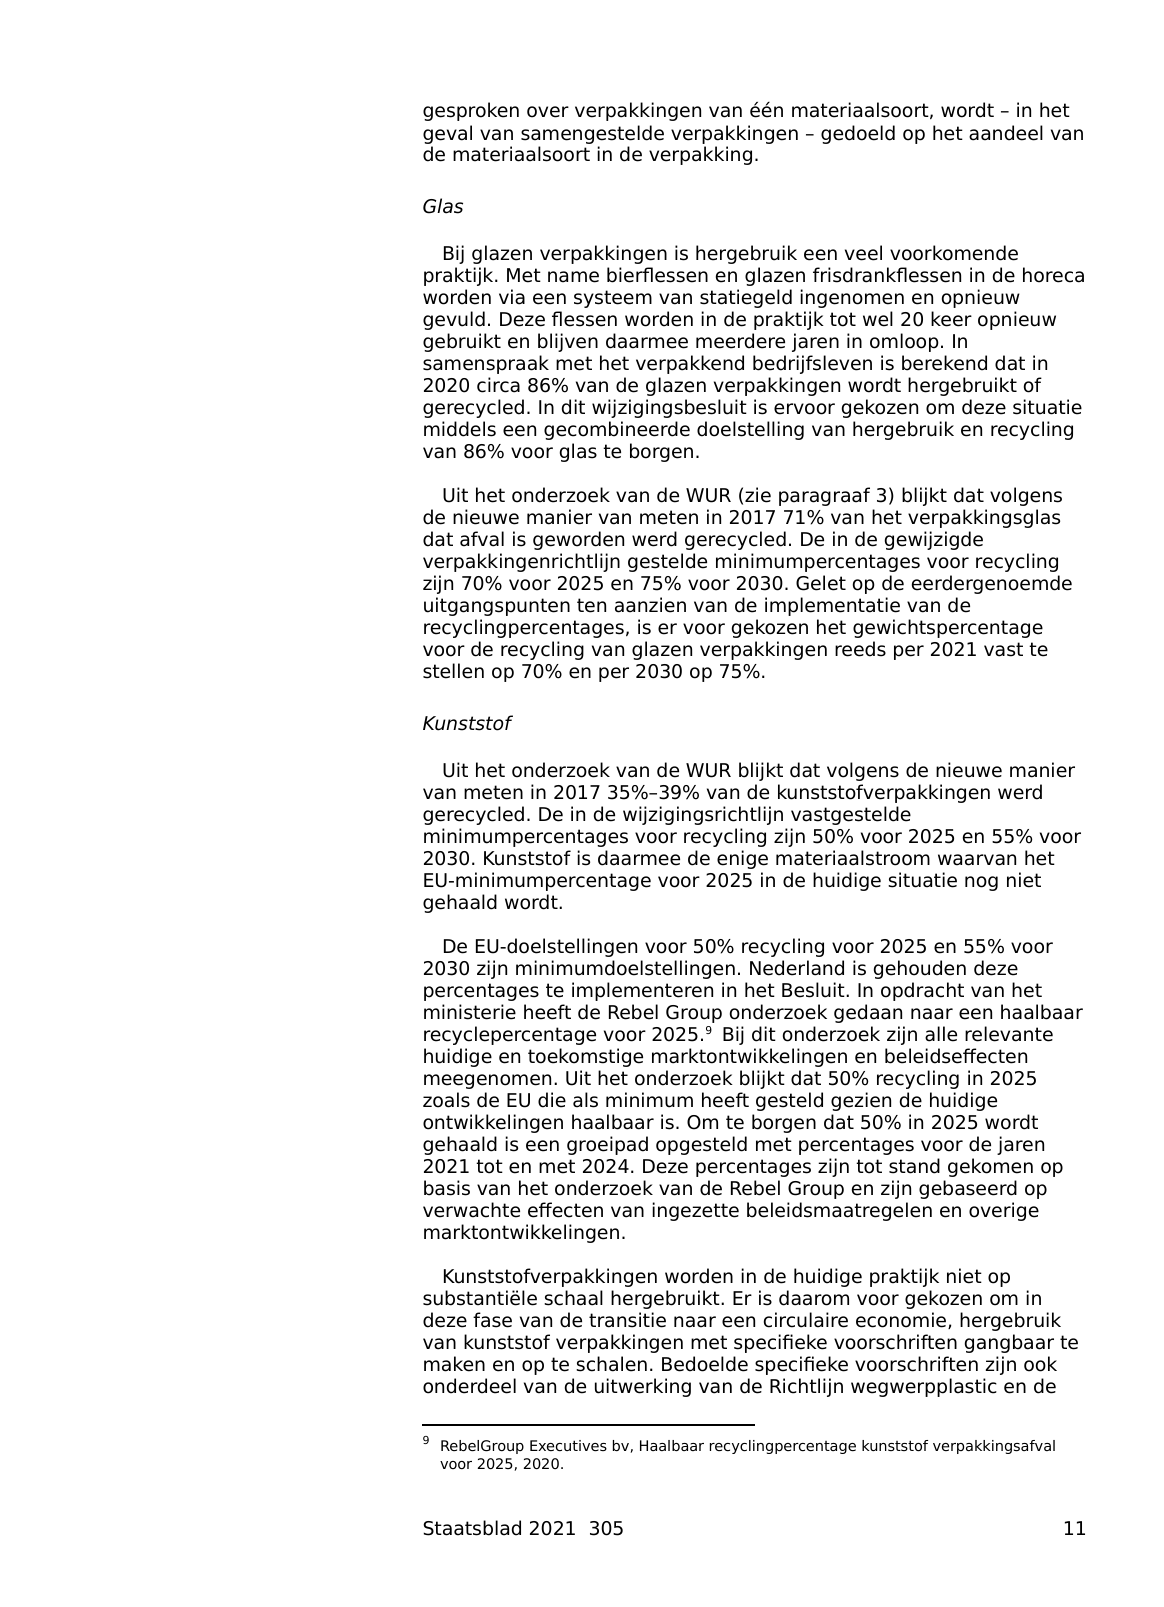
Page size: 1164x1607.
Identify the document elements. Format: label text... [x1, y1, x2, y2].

text De EU-doelstellingen voor 50% recycling voor 2025 en 55% voor 2030 zijn minimumdoelstellingen. Nederland is gehouden deze percentages te implementeren in het Besluit. In opdracht van het ministerie heeft de Rebel Group onderzoek gedaan naar een haalbaar recyclepercentage voor 2025. Bij dit onderzoek zijn alle relevante huidige en toekomstige marktontwikkelingen en beleidseffecten meegenomen. Uit het onderzoek blijkt dat 50% recycling in 2025 zoals de EU die als minimum heeft gesteld gezien de huidige ontwikkelingen haalbaar is. Om te borgen dat 50% in 2025 wordt gehaald is een groeipad opgesteld met percentages voor de jaren 2021 tot en met 2024. Deze percentages zijn tot stand gekomen op basis van het onderzoek van de Rebel Group en zijn gebaseerd op verwachte effecten van ingezette beleidsmaatregelen en overige marktontwikkelingen. [422, 936, 1087, 1244]
text Bij glazen verpakkingen is hergebruik een veel voorkomende praktijk. Met name bierflessen en glazen frisdrankflessen in de horeca worden via een systeem van statiegeld ingenomen en opnieuw gevuld. Deze flessen worden in de praktijk tot wel 20 keer opnieuw gebruikt en blijven daarmee meerdere jaren in omloop. In samenspraak met het verpakkend bedrijfsleven is berekend dat in 2020 circa 86% van de glazen verpakkingen wordt hergebruikt of gerecycled. In dit wijzigingsbesluit is ervoor gekozen om deze situatie middels een gecombineerde doelstelling van hergebruik en recycling van 86% voor glas te borgen. [422, 243, 1087, 463]
subtitle Kunststof [422, 713, 1087, 735]
text gesproken over verpakkingen van één materiaalsoort, wordt – in het geval van samengestelde verpakkingen – gedoeld op het aandeel van de materiaalsoort in de verpakking. [422, 100, 1087, 166]
text Uit het onderzoek van de WUR (zie paragraaf 3) blijkt dat volgens de nieuwe manier van meten in 2017 71% van het verpakkingsglas dat afval is geworden werd gerecycled. De in de gewijzigde verpakkingenrichtlijn gestelde minimumpercentages voor recycling zijn 70% voor 2025 en 75% voor 2030. Gelet op de eerdergenoemde uitgangspunten ten aanzien van de implementatie van de recyclingpercentages, is er voor gekozen het gewichtspercentage voor de recycling van glazen verpakkingen reeds per 2021 vast te stellen op 70% en per 2030 op 75%. [422, 485, 1087, 683]
subtitle Glas [422, 196, 1087, 218]
text Kunststofverpakkingen worden in de huidige praktijk niet op substantiële schaal hergebruikt. Er is daarom voor gekozen om in deze fase van de transitie naar een circulaire economie, hergebruik van kunststof verpakkingen met specifieke voorschriften gangbaar te maken en op te schalen. Bedoelde specifieke voorschriften zijn ook onderdeel van de uitwerking van de Richtlijn wegwerpplastic en de [422, 1266, 1087, 1398]
text Uit het onderzoek van de WUR blijkt dat volgens de nieuwe manier van meten in 2017 35%–39% van de kunststofverpakkingen werd gerecycled. De in de wijzigingsrichtlijn vastgestelde minimumpercentages voor recycling zijn 50% voor 2025 en 55% voor 2030. Kunststof is daarmee de enige materiaalstroom waarvan het EU-minimumpercentage voor 2025 in de huidige situatie nog niet gehaald wordt. [422, 760, 1087, 914]
text RebelGroup Executives bv, Haalbaar recyclingpercentage kunststof verpakkingsafval voor 2025, 2020. [422, 1434, 1087, 1473]
